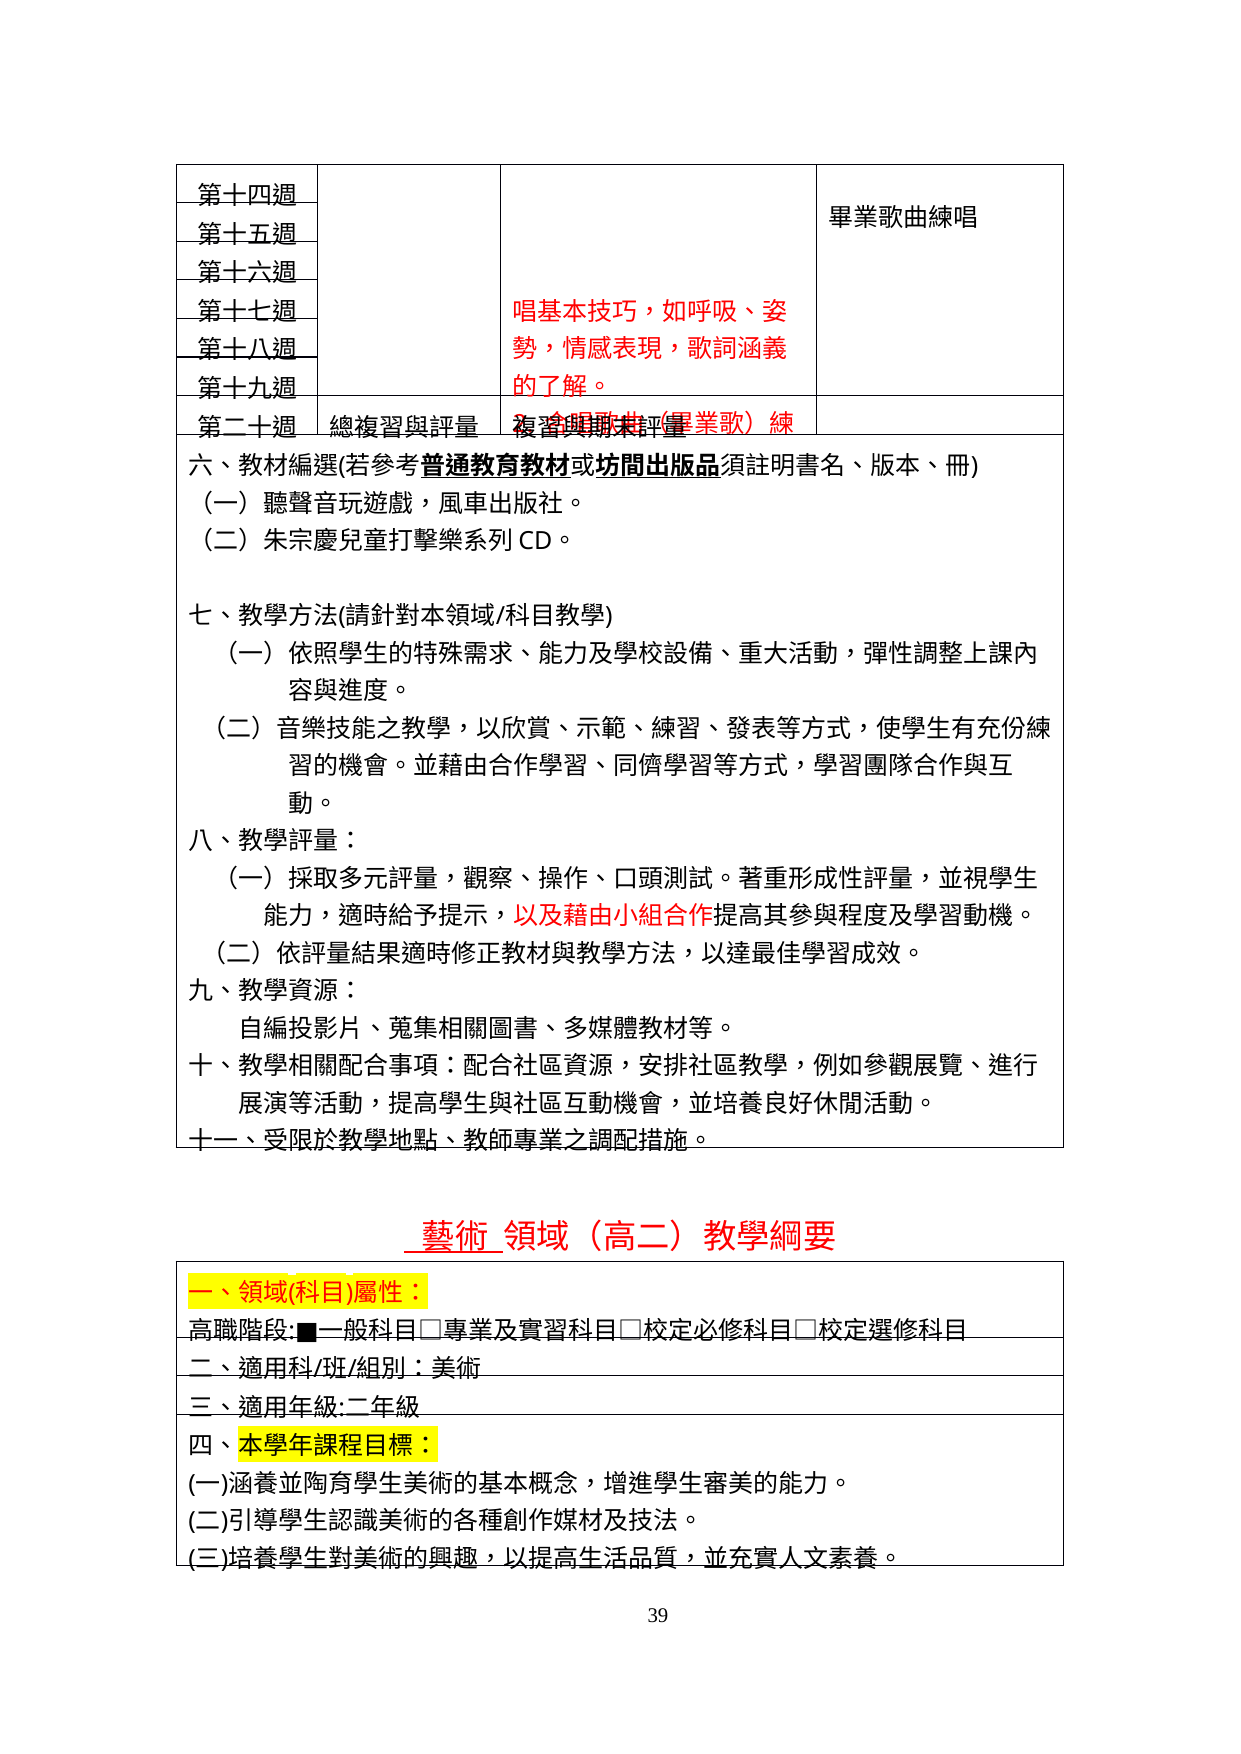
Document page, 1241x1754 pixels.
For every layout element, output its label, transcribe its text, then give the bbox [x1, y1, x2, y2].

table_cell 四、本學年課程目標： (一)涵養並陶育學生美術的基本概念，增進學生審美的能力。 (二)引導學生認識美術的各種創作媒材及技法。 (三)培養學生對美術的興趣，以提高生活品質，並充實人文素養。 [177, 1415, 1063, 1565]
text 藝術 領域（高二）教學綱要 [187, 1186, 1053, 1261]
table_cell 歌曲教唱： 配合學校活動，指導學生選擇合適歌曲，以及歌唱基本技巧，如呼吸、姿勢，情感表現，歌詞涵義的了解。 合唱歌曲（畢業歌）練唱。 [501, 165, 816, 395]
table_header 一、領域(科目)屬性： 高職階段:■一般科目□專業及實習科目□校定必修科目□校定選修科目 [177, 1262, 1063, 1337]
table_cell [318, 165, 500, 395]
table_cell 複習與期末評量 [501, 396, 816, 433]
table_cell 畢業歌曲練唱 [817, 165, 1063, 395]
table_cell 六、教材編選(若參考普通教育教材或坊間出版品須註明書名、版本、冊) （一）聽聲音玩遊戲，風車出版社。 （二）朱宗慶兒童打擊樂系列CD。 七、教學方法(請針對本領域/科目教學) （一）依照學生的特殊需求、能力及學校設備、重大活動，彈性調整上課內容與進度。 （二）音樂技能之教學，以欣賞、示範、練習、發表等方式，使學生有充份練習的機會。並藉由合作學習、同儕學習等方式，學習團隊合作與互動。 八、教學評量： （一）採取多元評量，觀察、操作、口頭測試。著重形成性評量，並視學生能力，適時給予提示，以及藉由小組合作提高其參與程度及學習動機。 （二）依評量結果適時修正教材與教學方法，以達最佳學習成效。 九、教學資源： 自編投影片、蒐集相關圖書、多媒體教材等。 十、教學相關配合事項：配合社區資源，安排社區教學，例如參觀展覽、進行展演等活動，提高學生與社區互動機會，並培養良好休閒活動。 十一、受限於教學地點、教師專業之調配措施。 [177, 435, 1063, 1147]
table_cell 第十六週 [177, 242, 317, 279]
table_cell 第二十週 [177, 396, 317, 433]
table_cell 第十八週 [177, 319, 317, 356]
table_cell 二、適用科/班/組別：美術 [177, 1338, 1063, 1375]
table_cell 第十四週 [177, 165, 317, 202]
table_cell 第十七週 [177, 280, 317, 318]
table_cell 三、適用年級:二年級 [177, 1376, 1063, 1414]
table_cell 第十九週 [177, 358, 317, 395]
table_cell 總複習與評量 [318, 396, 500, 433]
table_cell 第十五週 [177, 203, 317, 241]
table_cell [817, 396, 1063, 433]
